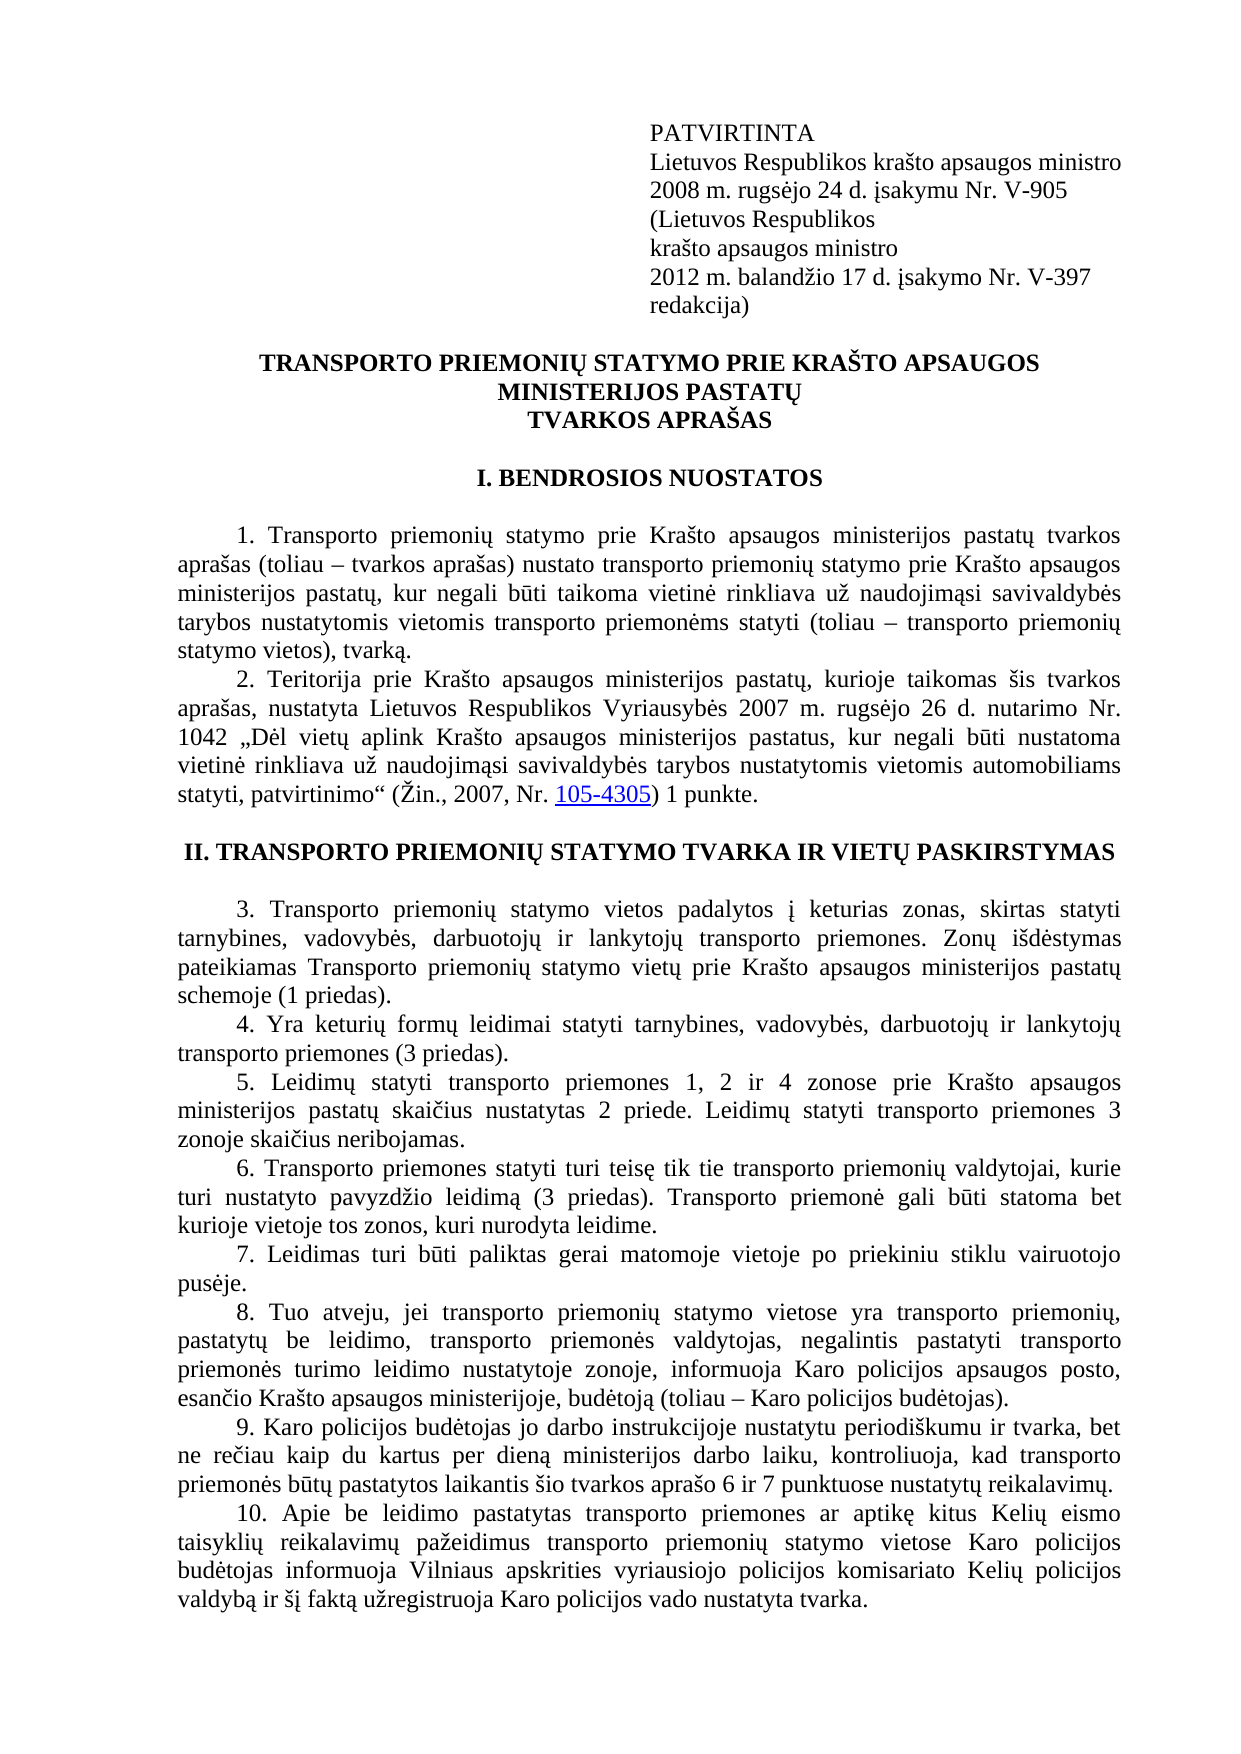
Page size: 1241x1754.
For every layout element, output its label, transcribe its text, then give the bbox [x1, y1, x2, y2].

text 6. Transporto priemones statyti turi teisę tik tie transporto priemonių valdytojai, kurie turi nustatyto pavyzdžio leidimą (3 priedas). Transporto priemonė gali būti statoma bet kurioje vietoje tos zonos, kuri nurodyta leidime. [177, 1153, 1122, 1239]
text Lietuvos Respublikos krašto apsaugos ministro [649, 147, 1122, 176]
text 9. Karo policijos budėtojas jo darbo instrukcijoje nustatytu periodiškumu ir tvarka, bet ne rečiau kaip du kartus per dieną ministerijos darbo laiku, kontroliuoja, kad transporto priemonės būtų pastatytos laikantis šio tvarkos aprašo 6 ir 7 punktuose nustatytų reikalavimų. [177, 1412, 1122, 1498]
text 3. Transporto priemonių statymo vietos padalytos į keturias zonas, skirtas statyti tarnybines, vadovybės, darbuotojų ir lankytojų transporto priemones. Zonų išdėstymas pateikiamas Transporto priemonių statymo vietų prie Krašto apsaugos ministerijos pastatų schemoje (1 priedas). [177, 894, 1122, 1009]
text 2008 m. rugsėjo 24 d. įsakymu Nr. V-905 [649, 176, 1122, 204]
text 4. Yra keturių formų leidimai statyti tarnybines, vadovybės, darbuotojų ir lankytojų transporto priemones (3 priedas). [177, 1009, 1122, 1067]
text 7. Leidimas turi būti paliktas gerai matomoje vietoje po priekiniu stiklu vairuotojo pusėje. [177, 1239, 1122, 1297]
text 8. Tuo atveju, jei transporto priemonių statymo vietose yra transporto priemonių, pastatytų be leidimo, transporto priemonės valdytojas, negalintis pastatyti transporto priemonės turimo leidimo nustatytoje zonoje, informuoja Karo policijos apsaugos posto, esančio Krašto apsaugos ministerijoje, budėtoją (toliau – Karo policijos budėtojas). [177, 1297, 1122, 1412]
text II. TRANSPORTO PRIEMONIŲ STATYMO TVARKA IR VIETŲ PASKIRSTYMAS [177, 837, 1122, 866]
text krašto apsaugos ministro [649, 233, 1122, 262]
text 1. Transporto priemonių statymo prie Krašto apsaugos ministerijos pastatų tvarkos aprašas (toliau – tvarkos aprašas) nustato transporto priemonių statymo prie Krašto apsaugos ministerijos pastatų, kur negali būti taikoma vietinė rinkliava už naudojimąsi savivaldybės tarybos nustatytomis vietomis transporto priemonėms statyti (toliau – transporto priemonių statymo vietos), tvarką. [177, 521, 1122, 664]
text TVARKOS APRAŠAS [177, 406, 1122, 434]
text 5. Leidimų statyti transporto priemones 1, 2 ir 4 zonose prie Krašto apsaugos ministerijos pastatų skaičius nustatytas 2 priede. Leidimų statyti transporto priemones 3 zonoje skaičius neribojamas. [177, 1067, 1122, 1153]
text (Lietuvos Respublikos [649, 204, 1122, 233]
text 2. Teritorija prie Krašto apsaugos ministerijos pastatų, kurioje taikomas šis tvarkos aprašas, nustatyta Lietuvos Respublikos Vyriausybės 2007 m. rugsėjo 26 d. nutarimo Nr. 1042 „Dėl vietų aplink Krašto apsaugos ministerijos pastatus, kur negali būti nustatoma vietinė rinkliava už naudojimąsi savivaldybės tarybos nustatytomis vietomis automobiliams statyti, patvirtinimo“ (Žin., 2007, Nr. 105-4305) 1 punkte. [177, 664, 1122, 808]
text PATVIRTINTA [649, 118, 1122, 147]
text 10. Apie be leidimo pastatytas transporto priemones ar aptikę kitus Kelių eismo taisyklių reikalavimų pažeidimus transporto priemonių statymo vietose Karo policijos budėtojas informuoja Vilniaus apskrities vyriausiojo policijos komisariato Kelių policijos valdybą ir šį faktą užregistruoja Karo policijos vado nustatyta tvarka. [177, 1498, 1122, 1613]
text I. BENDROSIOS NUOSTATOS [177, 463, 1122, 492]
text 2012 m. balandžio 17 d. įsakymo Nr. V-397 redakcija) [649, 262, 1122, 319]
text TRANSPORTO PRIEMONIŲ STATYMO PRIE KRAŠTO APSAUGOS MINISTERIJOS PASTATŲ [177, 348, 1122, 406]
